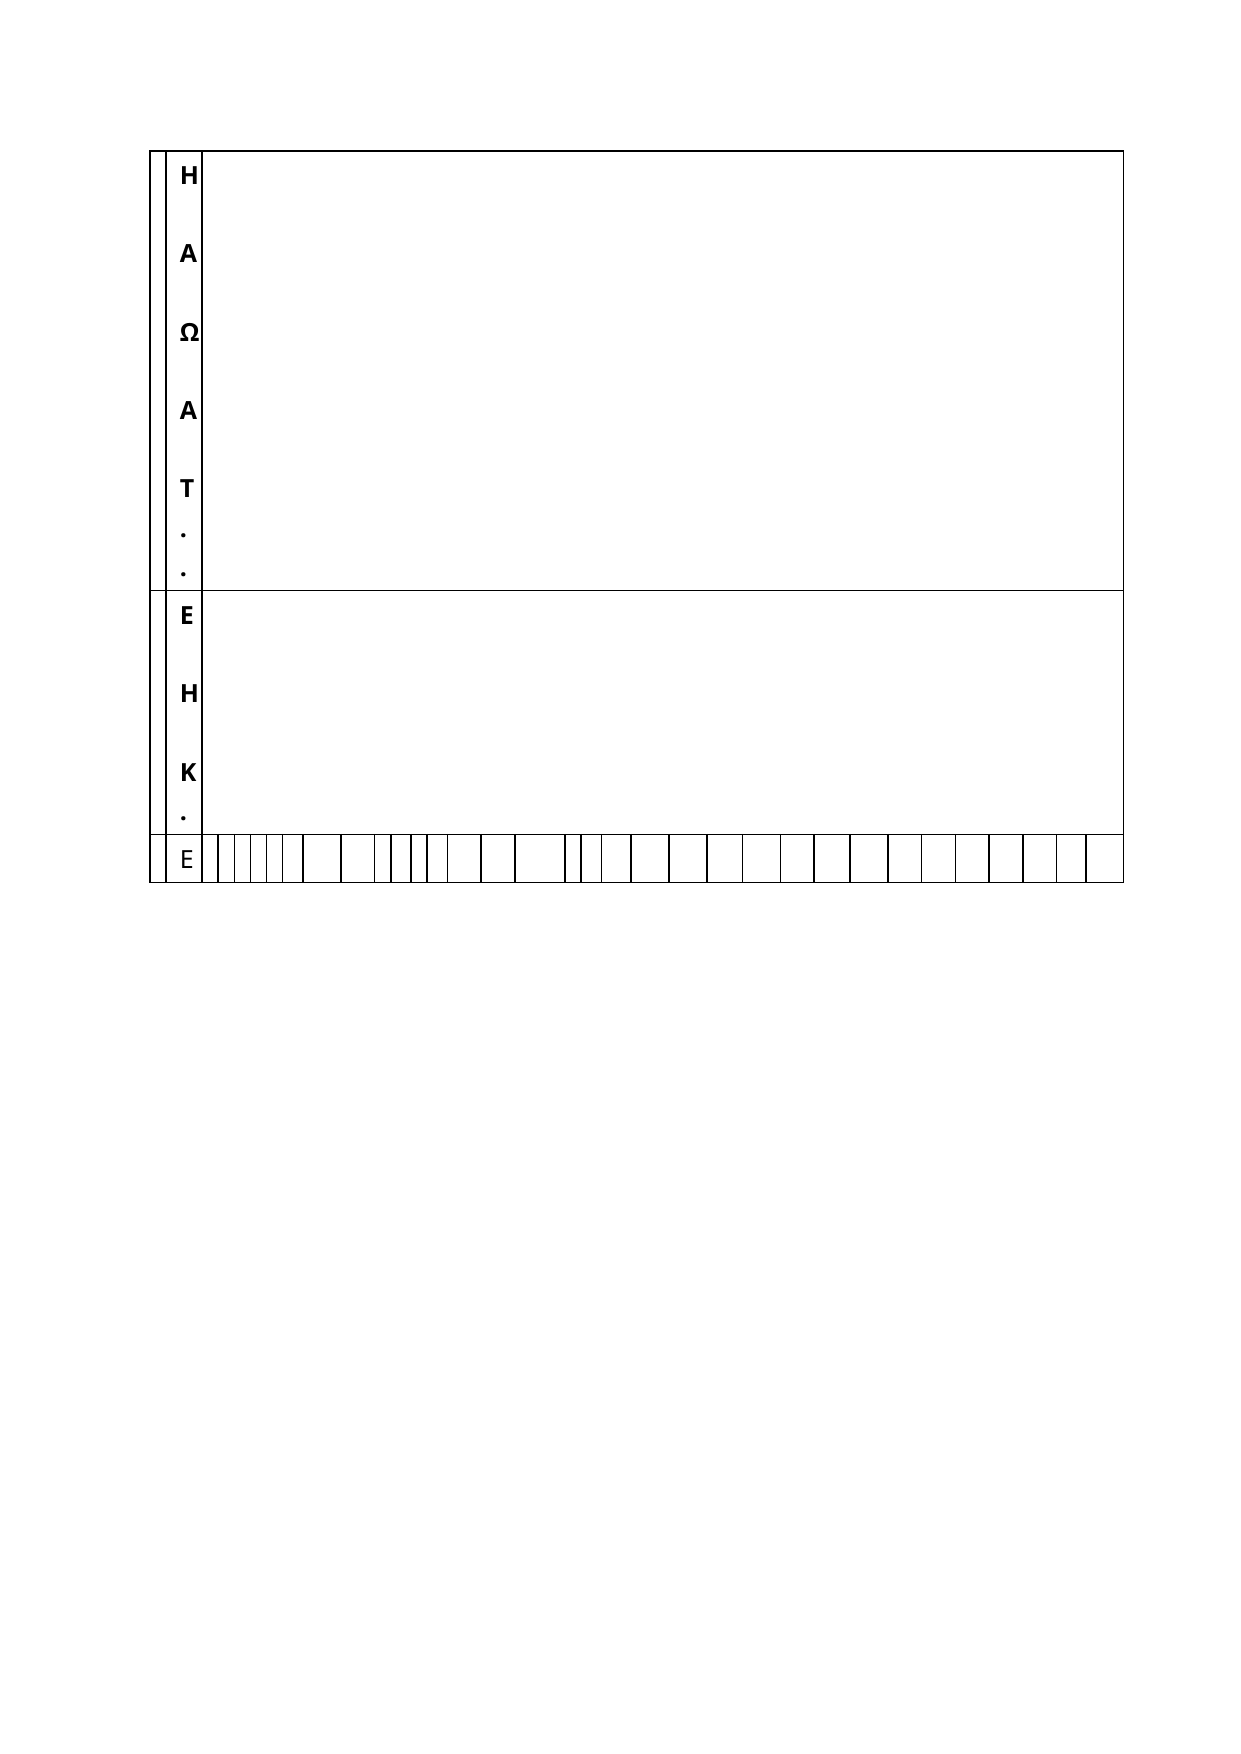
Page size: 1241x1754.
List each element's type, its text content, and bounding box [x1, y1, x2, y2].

table_cell [851, 835, 887, 882]
table_cell Ε [167, 835, 201, 882]
table_cell [151, 835, 165, 882]
table_cell [304, 835, 340, 882]
table_cell [1024, 835, 1056, 882]
table_cell [203, 835, 217, 882]
table_cell [670, 835, 706, 882]
table_cell [582, 835, 601, 882]
table_cell [151, 591, 165, 834]
table_cell Ε Η Κ. [167, 591, 201, 834]
table_cell [203, 152, 1123, 590]
table_cell [342, 835, 374, 882]
table_cell [428, 835, 447, 882]
table_cell [743, 835, 780, 882]
table_cell [815, 835, 849, 882]
table_cell [482, 835, 514, 882]
table_cell [1087, 835, 1123, 882]
table_cell [956, 835, 988, 882]
table_cell [1057, 835, 1085, 882]
table_cell [375, 835, 390, 882]
table_cell [632, 835, 668, 882]
table_cell [251, 835, 266, 882]
table_cell [235, 835, 250, 882]
table_cell [412, 835, 426, 882]
table_cell [151, 152, 165, 590]
table_cell [708, 835, 742, 882]
table_cell [889, 835, 921, 882]
table_cell [448, 835, 480, 882]
table_cell [990, 835, 1022, 882]
table_cell [566, 835, 580, 882]
table_cell [781, 835, 813, 882]
table_cell [392, 835, 410, 882]
table_cell [922, 835, 955, 882]
table_cell [516, 835, 564, 882]
table_cell [203, 591, 1123, 834]
table_cell Η Α Ω Α Τ. . [167, 152, 201, 590]
table_cell [602, 835, 630, 882]
table_cell [283, 835, 302, 882]
table_cell [219, 835, 234, 882]
table_cell [267, 835, 282, 882]
